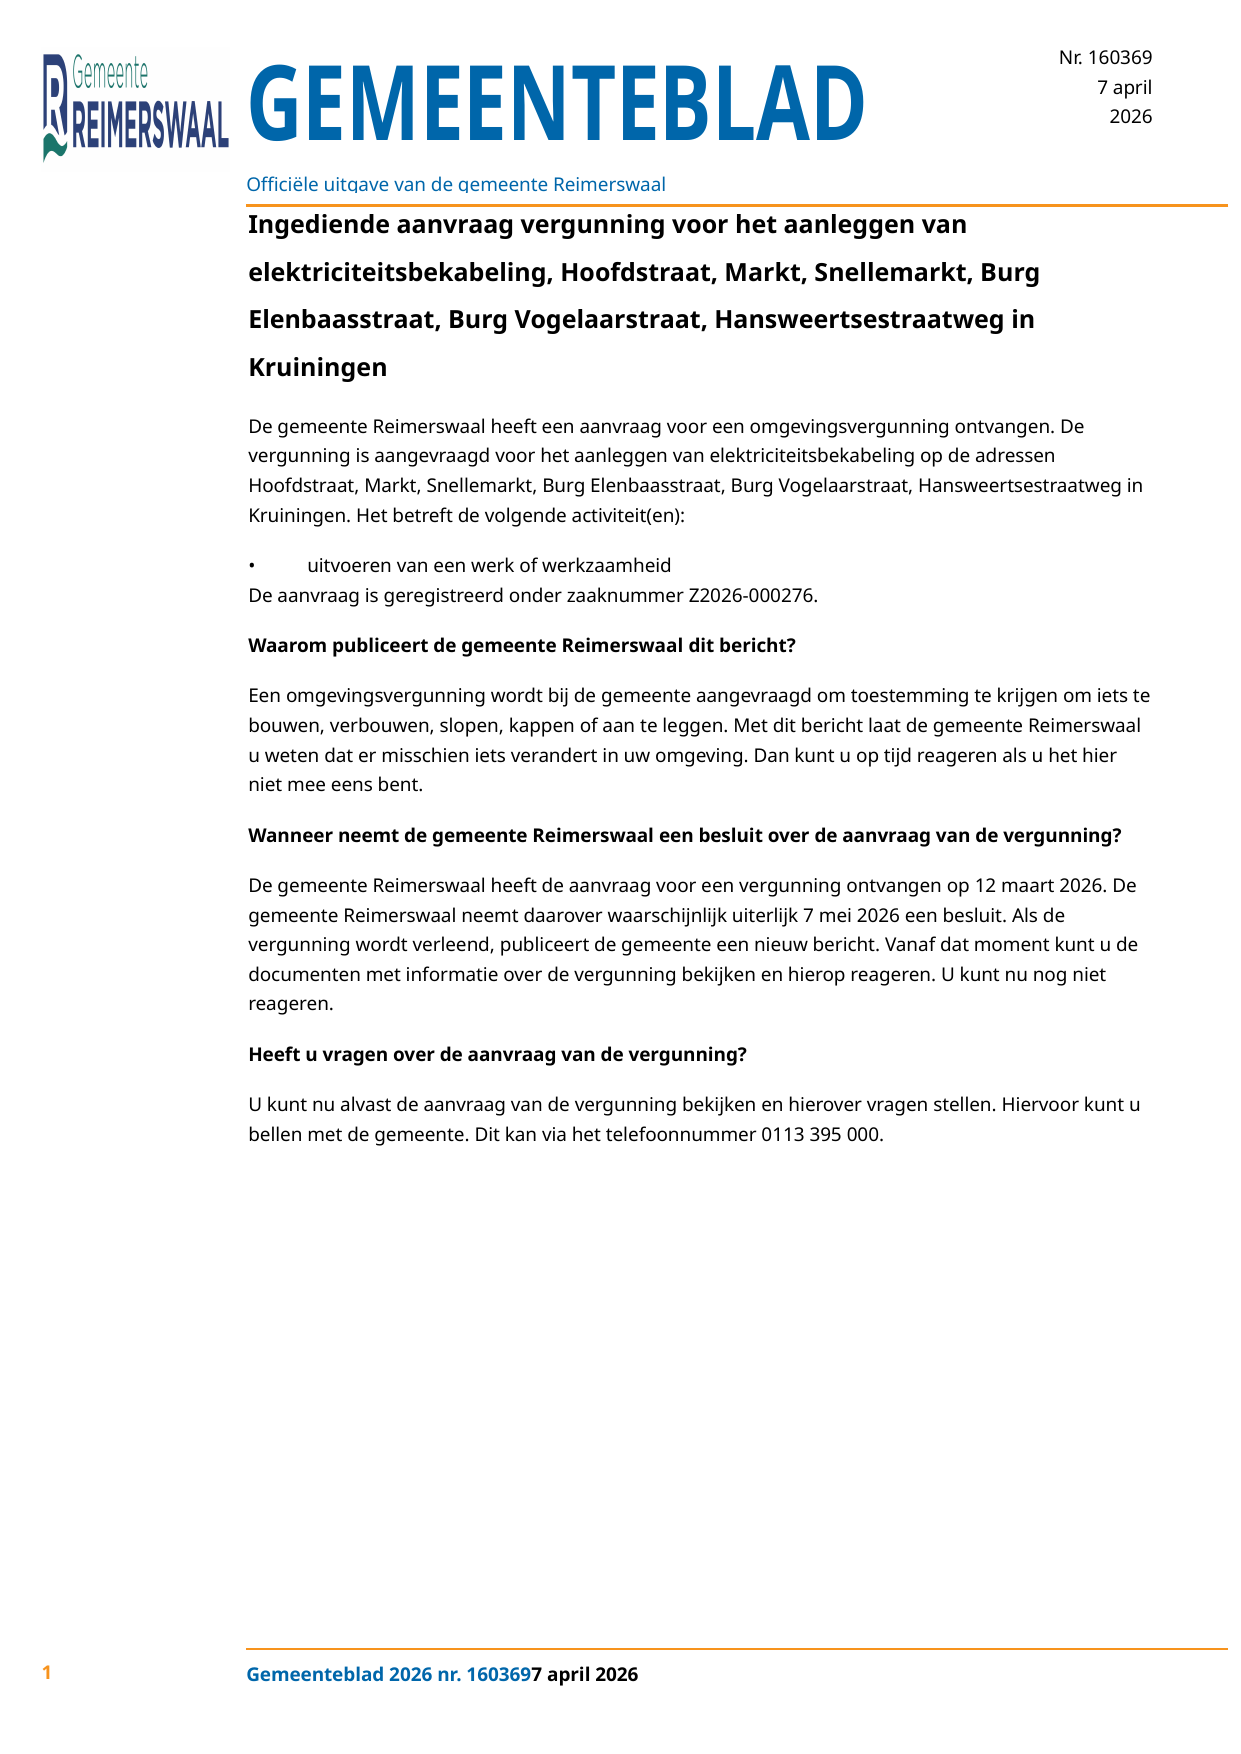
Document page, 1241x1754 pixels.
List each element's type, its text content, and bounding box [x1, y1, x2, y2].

text U kunt nu alvast de aanvraag van de vergunning bekijken en hierover vragen stellen. Hiervoor kunt u bellen met de gemeente. Dit kan via het telefoonnummer 0113 395 000. [248, 1091, 1152, 1147]
text Waarom publiceert de gemeente Reimerswaal dit bericht? [248, 632, 1152, 658]
text De gemeente Reimerswaal heeft een aanvraag voor een omgevingsvergunning ontvangen. De vergunning is aangevraagd voor het aanleggen van elektriciteitsbekabeling op de adressen Hoofdstraat, Markt, Snellemarkt, Burg Elenbaasstraat, Burg Vogelaarstraat, Hansweertsestraatweg in Kruiningen. Het betreft de volgende activiteit(en): [248, 413, 1152, 528]
text Ingediende aanvraag vergunning voor het aanleggen van elektriciteitsbekabeling, Hoofdstraat, Markt, Snellemarkt, Burg Elenbaasstraat, Burg Vogelaarstraat, Hansweertsestraatweg in Kruiningen [248, 207, 1152, 384]
picture [41, 47, 231, 172]
text De gemeente Reimerswaal heeft de aanvraag voor een vergunning ontvangen op 12 maart 2026. De gemeente Reimerswaal neemt daarover waarschijnlijk uiterlijk 7 mei 2026 een besluit. Als de vergunning wordt verleend, publiceert de gemeente een nieuw bericht. Vanaf dat moment kunt u de documenten met informatie over de vergunning bekijken en hierop reageren. U kunt nu nog niet reageren. [248, 872, 1152, 1016]
text Een omgevingsvergunning wordt bij de gemeente aangevraagd om toestemming te krijgen om iets te bouwen, verbouwen, slopen, kappen of aan te leggen. Met dit bericht laat de gemeente Reimerswaal u weten dat er misschien iets verandert in uw omgeving. Dan kunt u op tijd reageren als u het hier niet mee eens bent. [248, 683, 1152, 797]
list uitvoeren van een werk of werkzaamheid [248, 552, 1152, 578]
text Wanneer neemt de gemeente Reimerswaal een besluit over de aanvraag van de vergunning? [248, 822, 1152, 848]
text De aanvraag is geregistreerd onder zaaknummer Z2026-000276. [248, 582, 1152, 608]
text Heeft u vragen over de aanvraag van de vergunning? [248, 1041, 1152, 1067]
